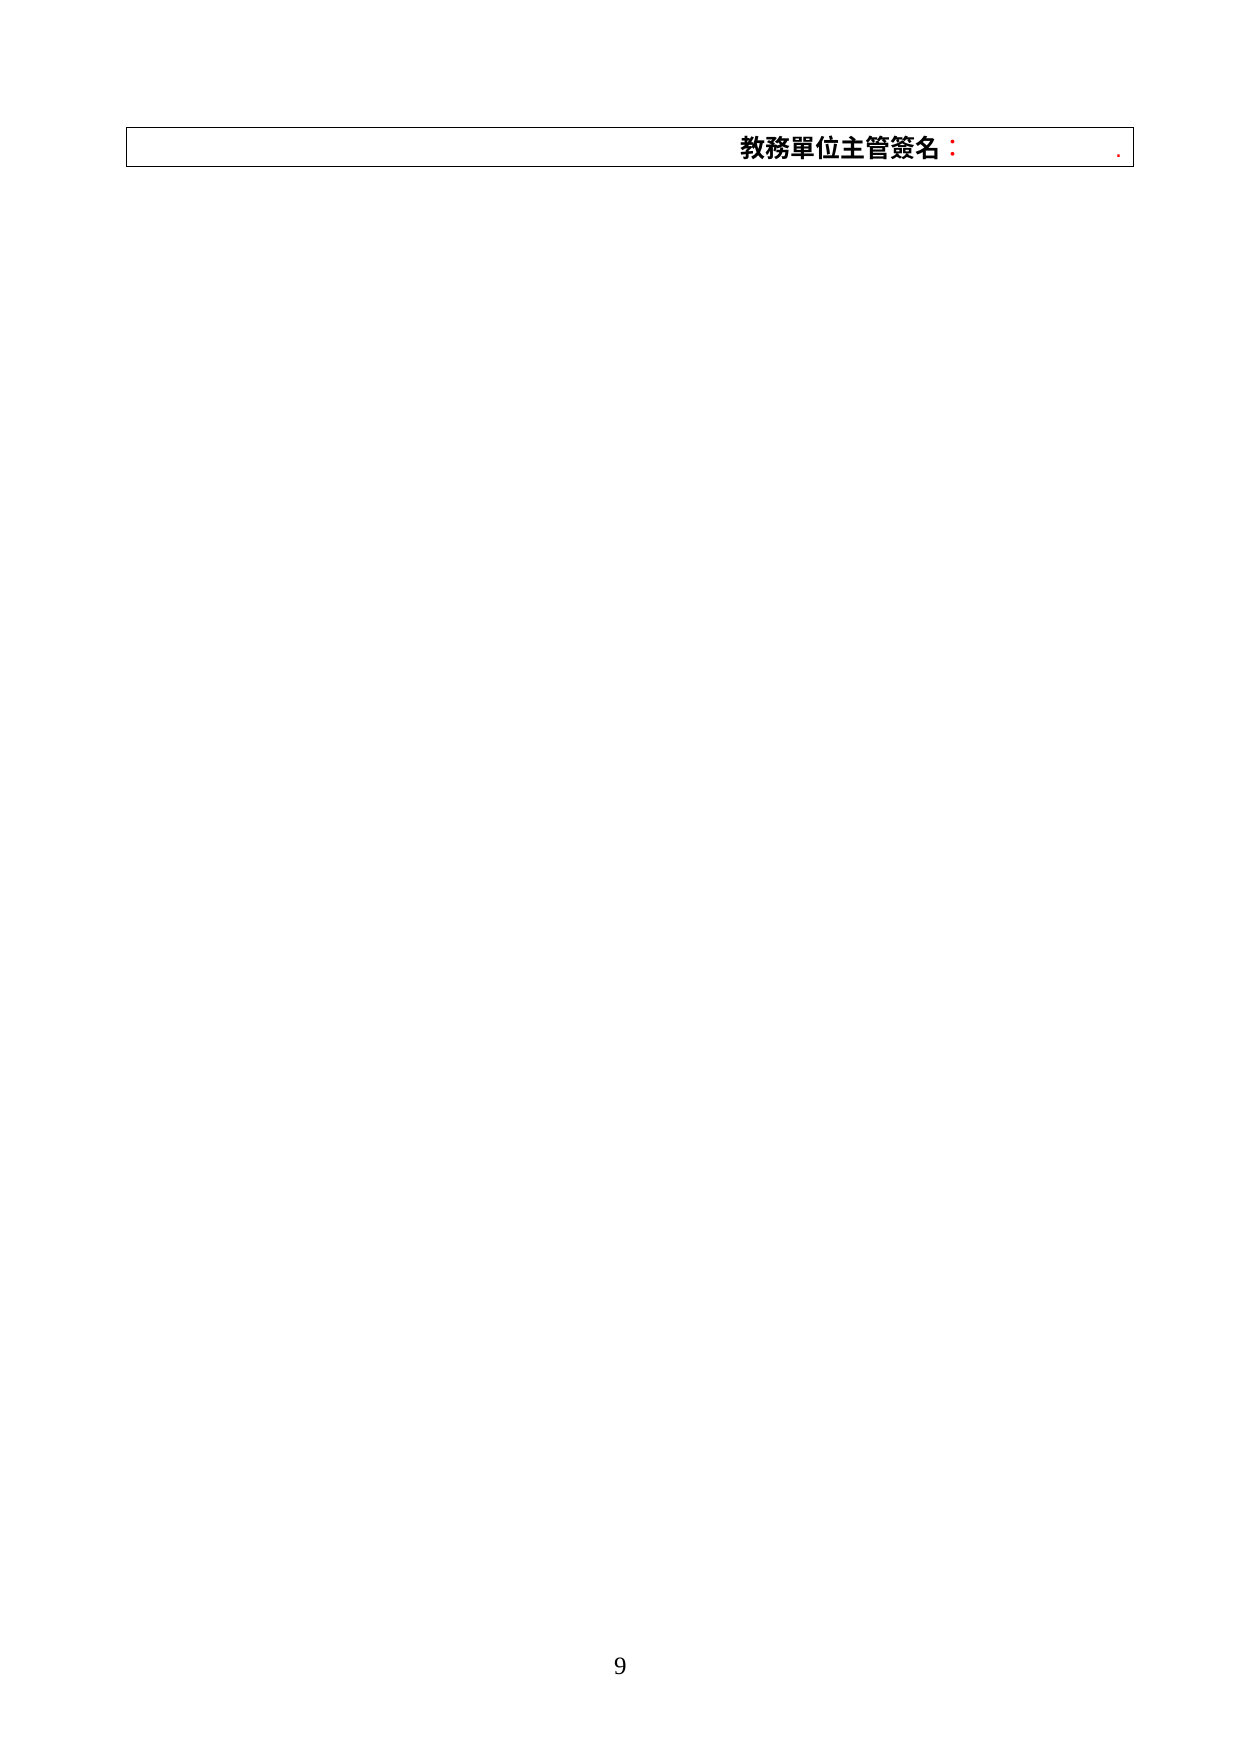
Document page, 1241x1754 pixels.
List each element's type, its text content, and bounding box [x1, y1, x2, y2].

table_header 教務單位主管簽名： . [127, 128, 1133, 166]
